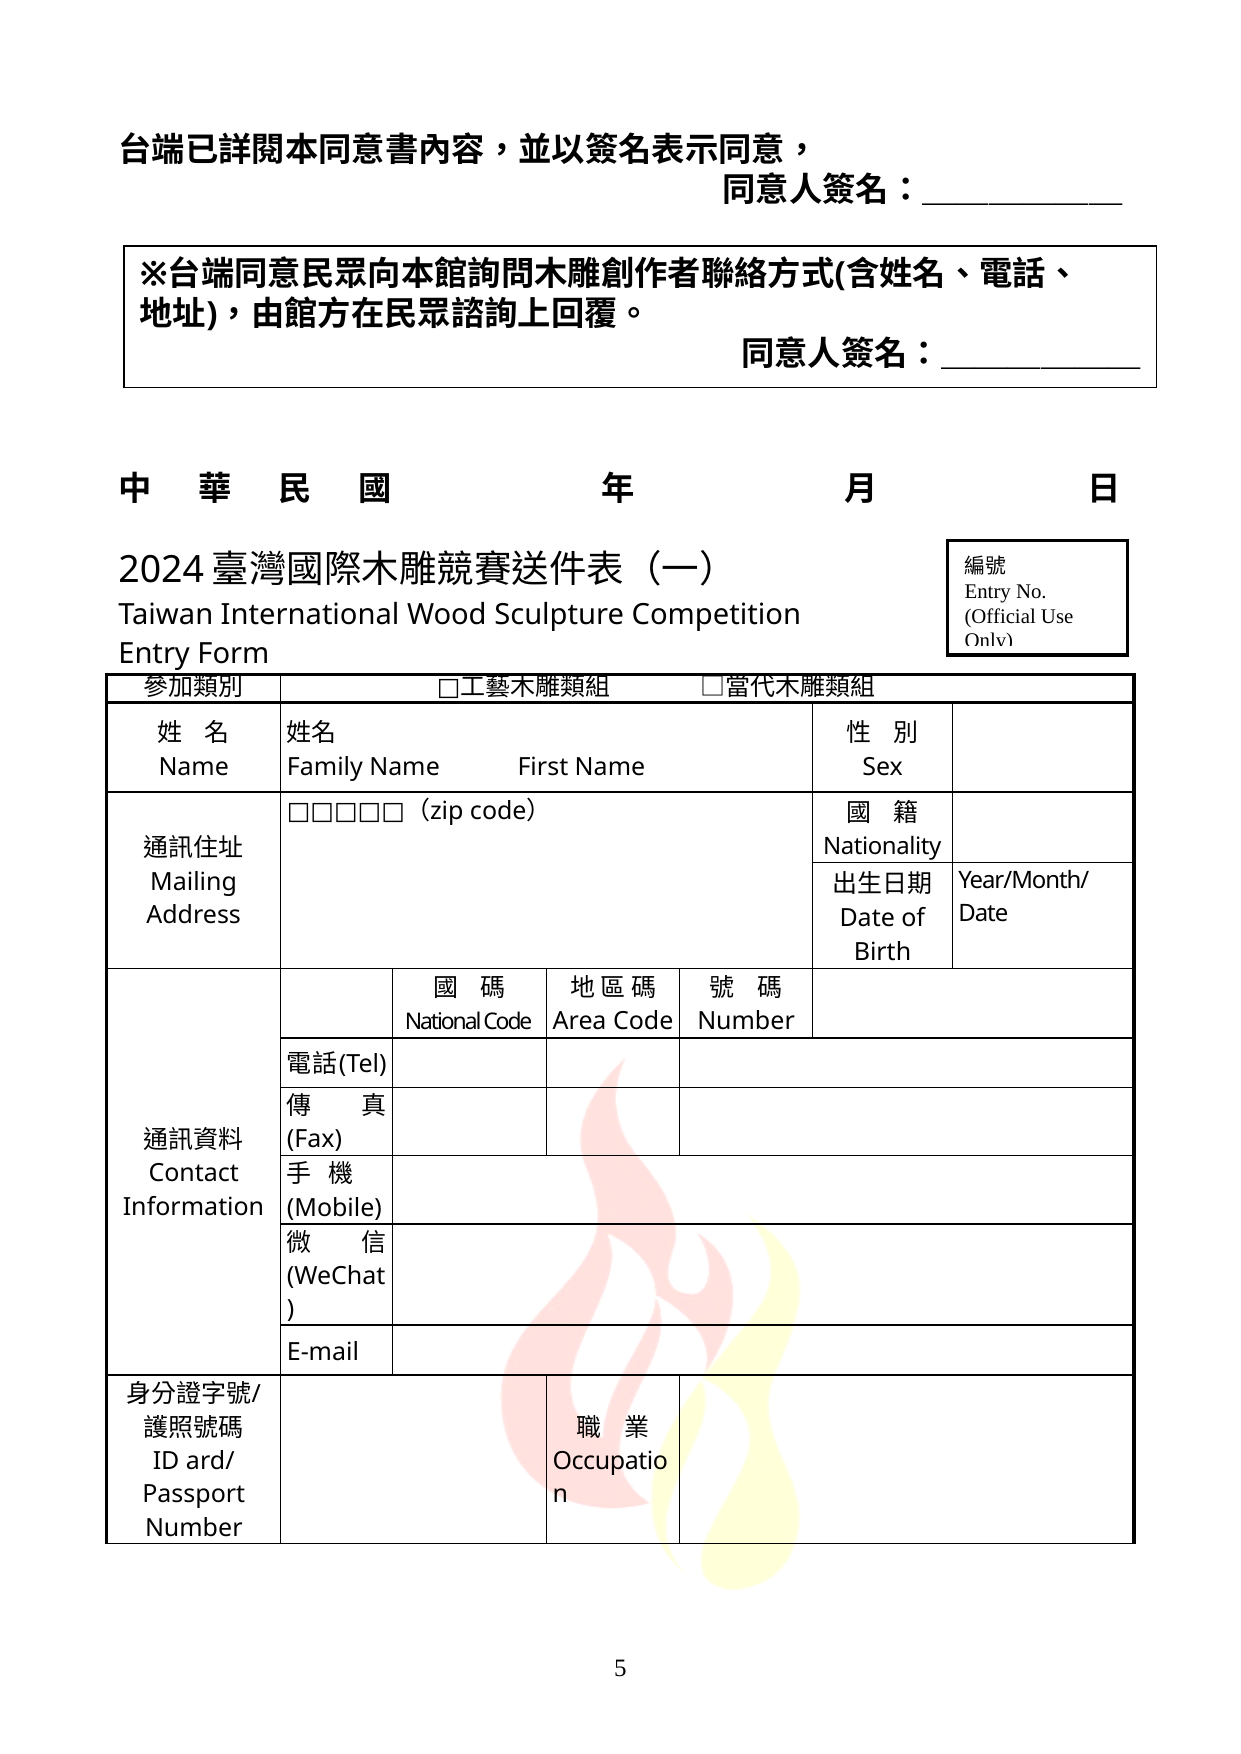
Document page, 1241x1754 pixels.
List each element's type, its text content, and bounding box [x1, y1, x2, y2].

table_cell 傳真(Fax) [281, 1088, 392, 1154]
table_header □工藝木雕類組 □當代木雕類組 [281, 676, 1132, 701]
table_cell [393, 1326, 450, 1374]
table_cell □□□□□（zip code） [281, 793, 812, 967]
text 同意人簽名：＿＿＿＿＿＿ [139, 333, 1141, 373]
table_cell 地 區 碼 Area Code [547, 969, 679, 1037]
table_cell [953, 704, 1132, 791]
table_cell [859, 1376, 1132, 1543]
text Entry Form [118, 633, 1122, 672]
table_cell [813, 969, 1132, 1037]
text Entry No. [964, 579, 1111, 603]
table_cell [859, 1225, 1132, 1324]
table_cell [393, 1039, 546, 1086]
table_cell 出生日期 Date of Birth [813, 863, 952, 967]
table_cell 電話(Tel) [281, 1039, 392, 1086]
text 地址)，由館方在民眾諮詢上回覆。 [139, 294, 1141, 333]
table_cell 號 碼 Number [680, 969, 812, 1037]
text 中華民國 年 月 日 [118, 463, 1122, 509]
table_cell [393, 1156, 450, 1223]
table_header 參加類別 [108, 676, 280, 701]
table_cell [393, 1088, 450, 1154]
table_cell 性 別 Sex [813, 704, 952, 791]
table_cell E-mail [281, 1326, 392, 1374]
table_cell 通訊住址 Mailing Address [108, 793, 280, 967]
table_cell Year/Month/Date [953, 863, 1132, 967]
table_cell [680, 1039, 1132, 1086]
table_cell [859, 1088, 1132, 1154]
text (Official Use Only) [964, 603, 1111, 646]
text ※台端同意民眾向本館詢問木雕創作者聯絡方式(含姓名、電話、 [139, 254, 1141, 294]
table_cell [859, 1326, 1132, 1374]
table_cell [281, 1376, 450, 1543]
table_cell [393, 1225, 450, 1324]
table_cell [859, 1156, 1132, 1223]
text 同意人簽名：＿＿＿＿＿＿ [118, 169, 1122, 209]
text Taiwan International Wood Sculpture Competition [118, 593, 946, 633]
table_cell [281, 969, 392, 1037]
table_cell 身分證字號/ 護照號碼 ID ard/ Passport Number [108, 1376, 280, 1543]
table_cell 姓名 Family Name First Name [281, 704, 812, 791]
table_cell 姓 名 Name [108, 704, 280, 791]
text 編號 [964, 549, 1111, 579]
table_cell 國 籍 Nationality [813, 793, 952, 862]
table_cell 通訊資料 Contact Information [108, 969, 280, 1374]
table_cell 手 機(Mobile) [281, 1156, 392, 1223]
table_cell [953, 793, 1132, 862]
text 台端已詳閱本同意書內容，並以簽名表示同意， [118, 130, 1122, 169]
table_cell 微信 (WeChat) [281, 1225, 392, 1324]
table_cell 國 碼 National Code [393, 969, 546, 1037]
text 2024臺灣國際木雕競賽送件表（一） [118, 538, 1122, 593]
